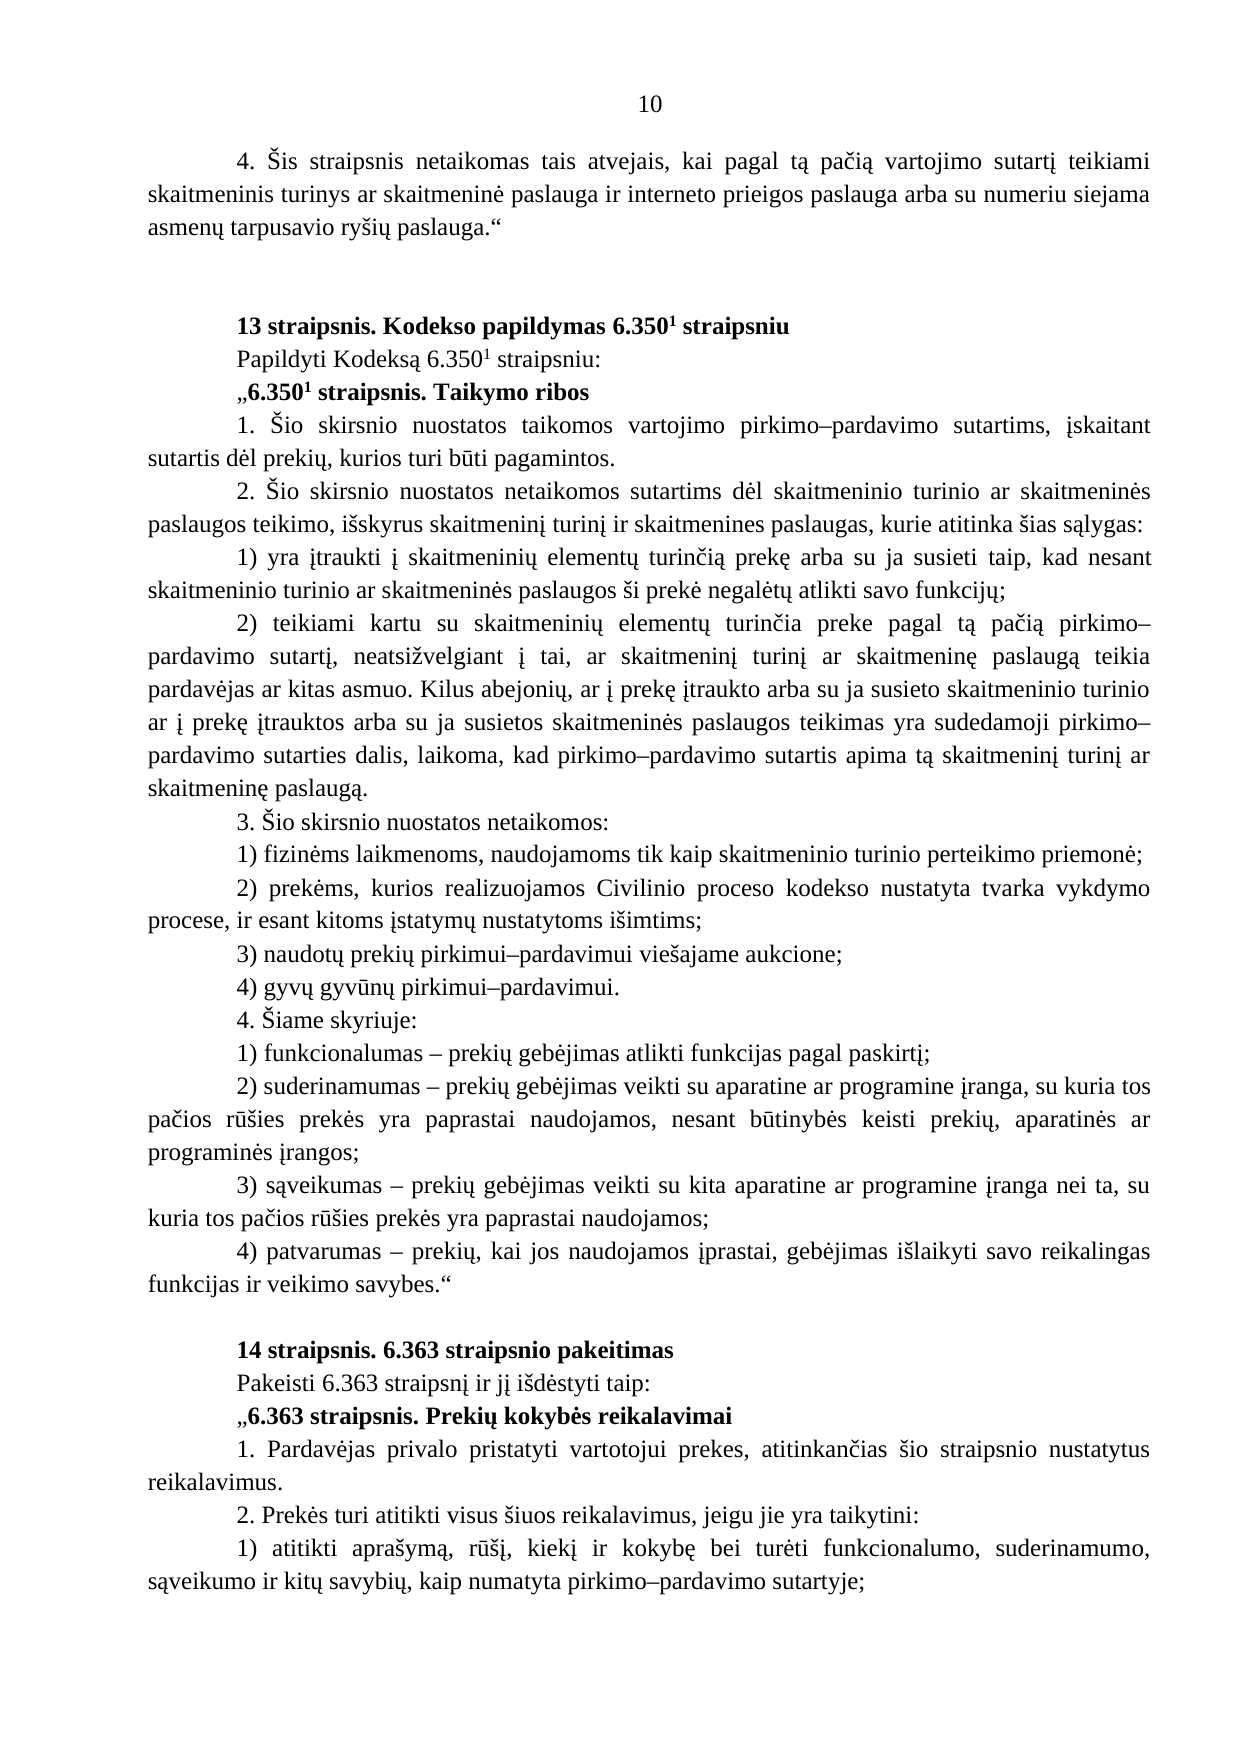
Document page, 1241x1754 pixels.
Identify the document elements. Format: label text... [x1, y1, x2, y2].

text Papildyti Kodeksą 6.3501 straipsniu: [148, 344, 1152, 373]
text 4. Šis straipsnis netaikomas tais atvejais, kai pagal tą pačią vartojimo sutartį teikiami skaitmeninis turinys ar skaitmeninė paslauga ir interneto prieigos paslauga arba su numeriu siejama asmenų tarpusavio ryšių paslauga.“ [148, 146, 1152, 241]
text 2) teikiami kartu su skaitmeninių elementų turinčia preke pagal tą pačią pirkimo–pardavimo sutartį, neatsižvelgiant į tai, ar skaitmeninį turinį ar skaitmeninę paslaugą teikia pardavėjas ar kitas asmuo. Kilus abejonių, ar į prekę įtraukto arba su ja susieto skaitmeninio turinio ar į prekę įtrauktos arba su ja susietos skaitmeninės paslaugos teikimas yra sudedamoji pirkimo–pardavimo sutarties dalis, laikoma, kad pirkimo–pardavimo sutartis apima tą skaitmeninį turinį ar skaitmeninę paslaugą. [148, 608, 1152, 802]
text 1) fizinėms laikmenoms, naudojamoms tik kaip skaitmeninio turinio perteikimo priemonė; [148, 839, 1152, 868]
text 4) patvarumas – prekių, kai jos naudojamos įprastai, gebėjimas išlaikyti savo reikalingas funkcijas ir veikimo savybes.“ [148, 1236, 1152, 1298]
text 1. Šio skirsnio nuostatos taikomos vartojimo pirkimo–pardavimo sutartims, įskaitant sutartis dėl prekių, kurios turi būti pagamintos. [148, 410, 1152, 472]
text 2) suderinamumas – prekių gebėjimas veikti su aparatine ar programine įranga, su kuria tos pačios rūšies prekės yra paprastai naudojamos, nesant būtinybės keisti prekių, aparatinės ar programinės įrangos; [148, 1071, 1152, 1166]
text 4) gyvų gyvūnų pirkimui–pardavimui. [148, 972, 1152, 1000]
text 1) funkcionalumas – prekių gebėjimas atlikti funkcijas pagal paskirtį; [148, 1038, 1152, 1066]
text 3) naudotų prekių pirkimui–pardavimui viešajame aukcione; [148, 939, 1152, 967]
text Pakeisti 6.363 straipsnį ir jį išdėstyti taip: [148, 1368, 1152, 1397]
text 2) prekėms, kurios realizuojamos Civilinio proceso kodekso nustatyta tvarka vykdymo procese, ir esant kitoms įstatymų nustatytoms išimtims; [148, 873, 1152, 934]
text 1) atitikti aprašymą, rūšį, kiekį ir kokybę bei turėti funkcionalumo, suderinamumo, sąveikumo ir kitų savybių, kaip numatyta pirkimo–pardavimo sutartyje; [148, 1533, 1152, 1595]
text 1) yra įtraukti į skaitmeninių elementų turinčią prekę arba su ja susieti taip, kad nesant skaitmeninio turinio ar skaitmeninės paslaugos ši prekė negalėtų atlikti savo funkcijų; [148, 542, 1152, 604]
text 2. Prekės turi atitikti visus šiuos reikalavimus, jeigu jie yra taikytini: [148, 1500, 1152, 1529]
text 4. Šiame skyriuje: [148, 1005, 1152, 1033]
text 3) sąveikumas – prekių gebėjimas veikti su kita aparatine ar programine įranga nei ta, su kuria tos pačios rūšies prekės yra paprastai naudojamos; [148, 1170, 1152, 1232]
text 2. Šio skirsnio nuostatos netaikomos sutartims dėl skaitmeninio turinio ar skaitmeninės paslaugos teikimo, išskyrus skaitmeninį turinį ir skaitmenines paslaugas, kurie atitinka šias sąlygas: [148, 476, 1152, 538]
text „6.363 straipsnis. Prekių kokybės reikalavimai [236, 1401, 1152, 1430]
text 14 straipsnis. 6.363 straipsnio pakeitimas [148, 1335, 1152, 1364]
text 13 straipsnis. Kodekso papildymas 6.3501 straipsniu [148, 311, 1152, 340]
text „6.3501 straipsnis. Taikymo ribos [148, 377, 1152, 406]
text 1. Pardavėjas privalo pristatyti vartotojui prekes, atitinkančias šio straipsnio nustatytus reikalavimus. [148, 1434, 1152, 1496]
text 3. Šio skirsnio nuostatos netaikomos: [148, 807, 1152, 835]
